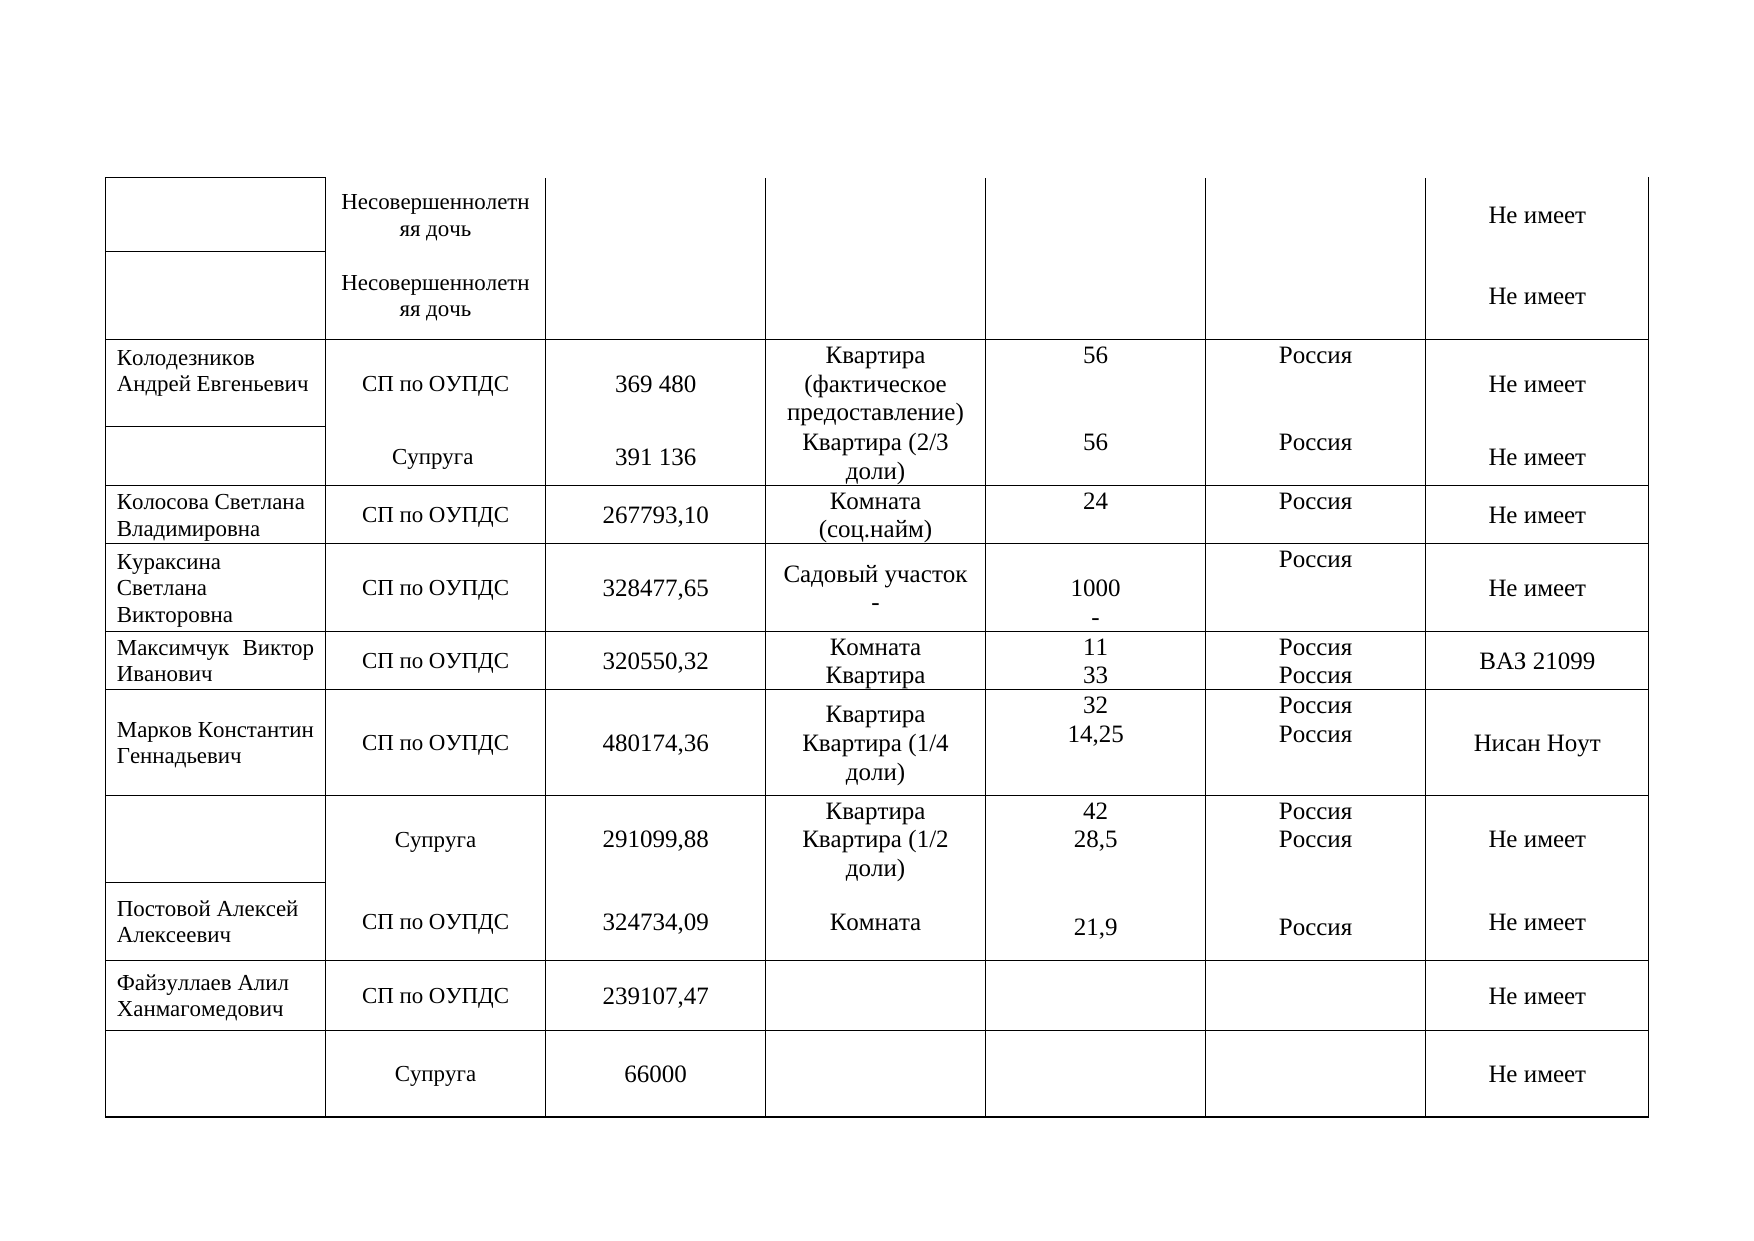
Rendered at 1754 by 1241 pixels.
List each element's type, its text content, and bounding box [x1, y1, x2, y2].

table_cell [106, 427, 325, 485]
table_cell [106, 1031, 325, 1116]
table_cell СП по ОУПДС [326, 632, 545, 689]
table_cell [106, 252, 325, 339]
table_cell Марков Константин Геннадьевич [106, 690, 325, 795]
table_cell [986, 1031, 1205, 1116]
table_cell Квартира Квартира (1/4 доли) [766, 690, 985, 795]
table_cell Комната Квартира [766, 632, 985, 689]
table_cell СП по ОУПДС [326, 690, 545, 795]
table_cell [1205, 177, 1425, 251]
table_cell Комната (соц.найм) [766, 486, 985, 543]
table_cell Россия [1206, 340, 1425, 426]
table_cell Россия [1206, 426, 1425, 485]
table_cell 391 136 [546, 426, 765, 485]
table_cell [1206, 961, 1425, 1029]
table_cell [985, 177, 1205, 251]
table_cell Супруга [326, 426, 545, 485]
table_cell [766, 961, 985, 1029]
table_cell Квартира (2/3 доли) [766, 426, 985, 485]
table_cell Не имеет [1425, 177, 1648, 251]
table_cell 369 480 [546, 340, 765, 426]
table_cell 21,9 [986, 882, 1205, 960]
table_cell Россия [1206, 486, 1425, 543]
table_cell Не имеет [1426, 486, 1648, 543]
table_cell Не имеет [1426, 340, 1648, 426]
table_cell СП по ОУПДС [326, 340, 545, 426]
table_cell Не имеет [1426, 544, 1648, 631]
table_cell 480174,36 [546, 690, 765, 795]
table_cell 66000 [546, 1031, 765, 1116]
table_cell [106, 796, 325, 882]
table_cell 11 33 [986, 632, 1205, 689]
table_cell Россия Россия [1206, 632, 1425, 689]
table_cell Файзуллаев Алил Ханмагомедович [106, 961, 325, 1029]
table_cell Несовершеннолетняя дочь [326, 251, 545, 339]
table_cell СП по ОУПДС [326, 544, 545, 631]
table_cell Россия [1206, 544, 1425, 631]
table_cell Квартира Квартира (1/2 доли) [766, 796, 985, 882]
table_cell Россия Россия [1206, 690, 1425, 795]
table_cell 42 28,5 [986, 796, 1205, 882]
table_cell 24 [986, 486, 1205, 543]
table_cell Несовершеннолетняя дочь [326, 177, 545, 251]
table_cell Не имеет [1426, 426, 1648, 485]
table_cell [766, 1031, 985, 1116]
table_cell Не имеет [1426, 961, 1648, 1029]
table_cell [766, 251, 985, 339]
table_cell СП по ОУПДС [326, 486, 545, 543]
table_cell Максимчук Виктор Иванович [106, 632, 325, 689]
table_cell Квартира (фактическое предоставление) [766, 340, 985, 426]
table_cell 32 14,25 [986, 690, 1205, 795]
table_cell Нисан Ноут [1426, 690, 1648, 795]
table_cell Не имеет [1426, 796, 1648, 882]
table_cell [546, 251, 765, 339]
table_cell [1206, 1031, 1425, 1116]
table_cell [106, 178, 325, 251]
table_cell 1000 - [986, 544, 1205, 631]
table_cell 239107,47 [546, 961, 765, 1029]
table_cell Не имеет [1426, 882, 1648, 960]
table_cell 267793,10 [546, 486, 765, 543]
table_cell [765, 177, 985, 251]
table_cell [986, 961, 1205, 1029]
table_cell [986, 251, 1205, 339]
table_cell [545, 177, 765, 251]
table_cell Комната [766, 882, 985, 960]
table_cell 320550,32 [546, 632, 765, 689]
table_cell 291099,88 [546, 796, 765, 882]
table_cell Кураксина Светлана Викторовна [106, 544, 325, 631]
table_cell 324734,09 [546, 882, 765, 960]
table_cell Колодезников Андрей Евгеньевич [106, 340, 325, 426]
table_cell Россия [1206, 882, 1425, 960]
table_cell Постовой Алексей Алексеевич [106, 883, 325, 960]
table_cell Колосова Светлана Владимировна [106, 486, 325, 543]
table_cell ВАЗ 21099 [1426, 632, 1648, 689]
table_cell Россия Россия [1206, 796, 1425, 882]
table_cell Супруга [326, 1031, 545, 1116]
table_cell [1206, 251, 1425, 339]
table_cell Садовый участок - [766, 544, 985, 631]
table_cell Супруга [326, 796, 545, 882]
table_cell 56 [986, 426, 1205, 485]
table_cell СП по ОУПДС [326, 882, 545, 960]
table_cell СП по ОУПДС [326, 961, 545, 1029]
table_cell 328477,65 [546, 544, 765, 631]
table_cell Не имеет [1426, 1031, 1648, 1116]
table_cell Не имеет [1426, 251, 1648, 339]
table_cell 56 [986, 340, 1205, 426]
